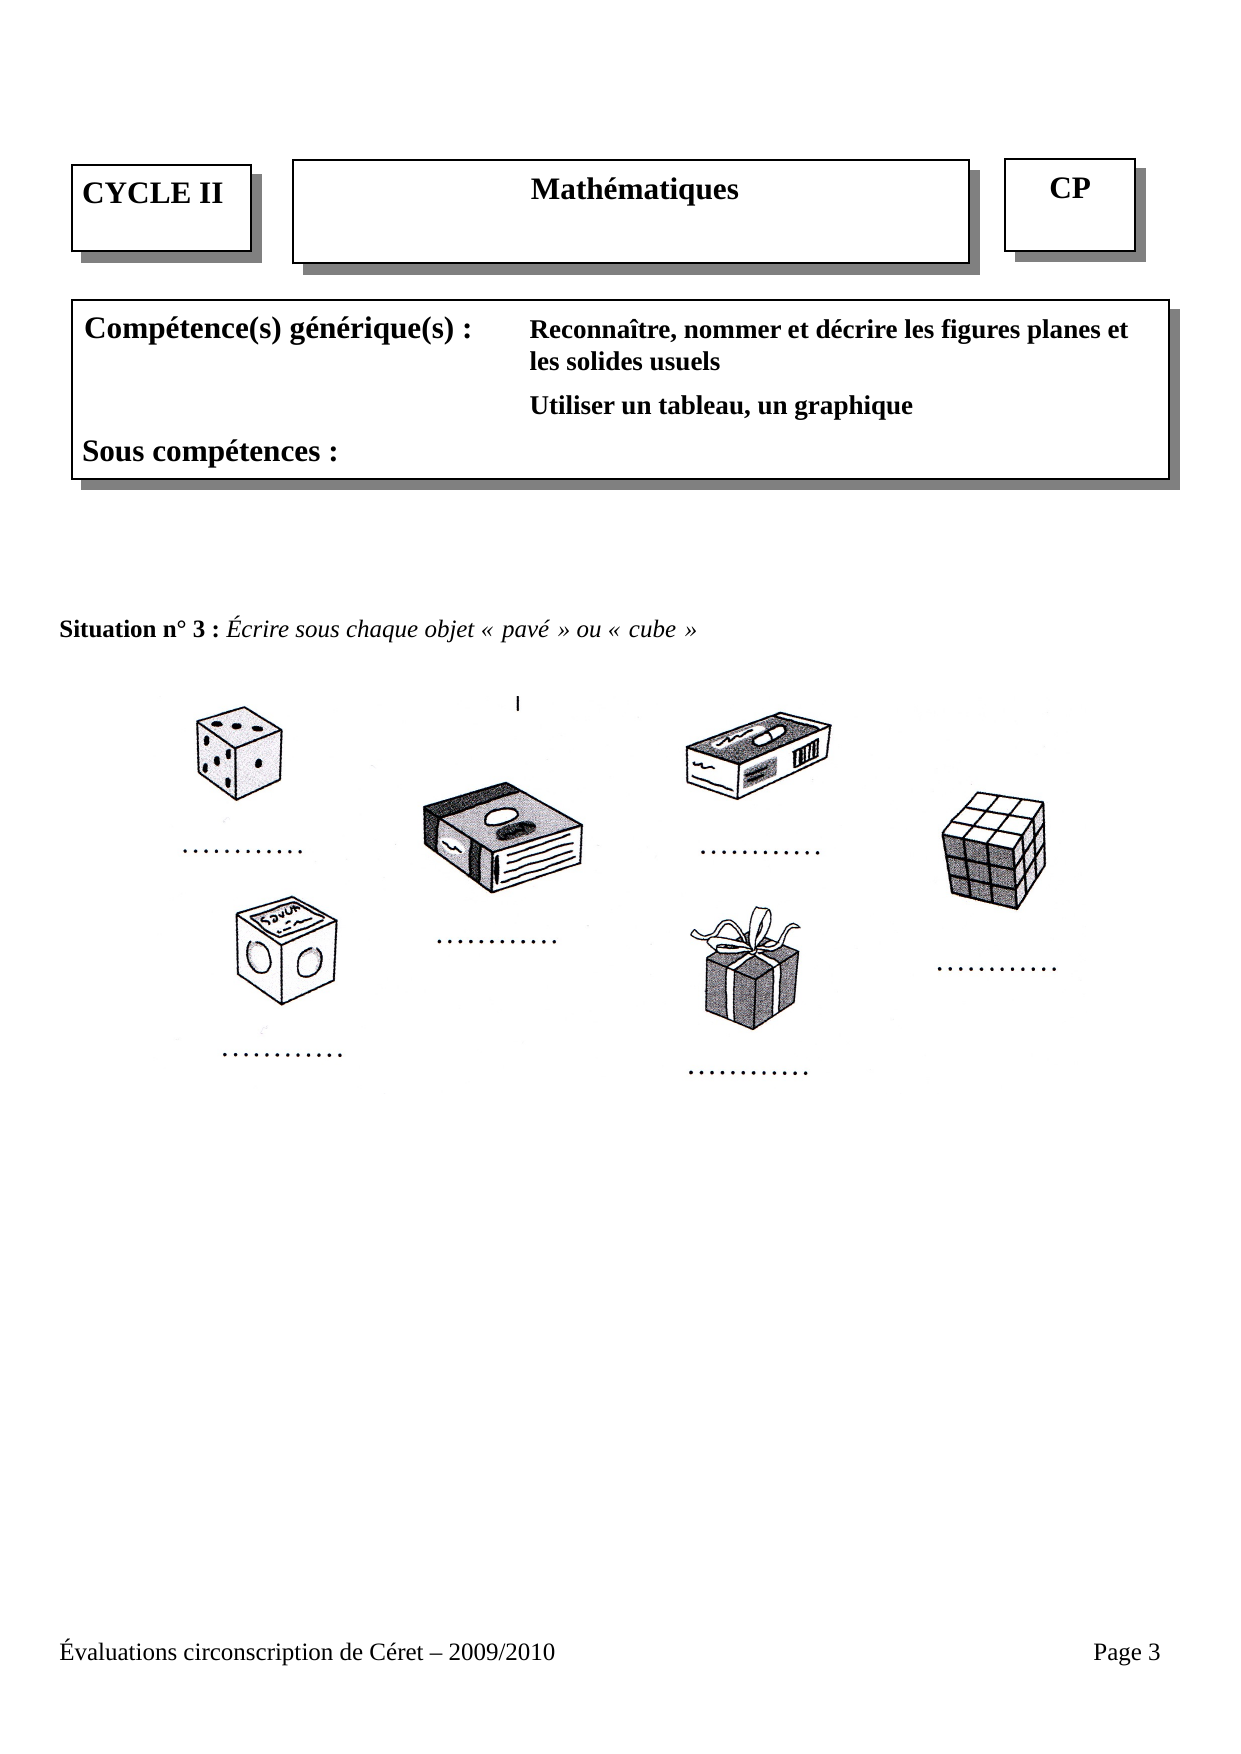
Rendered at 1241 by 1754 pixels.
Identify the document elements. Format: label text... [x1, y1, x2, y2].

picture [153, 696, 1088, 1094]
text Situation n° 3 : Écrire sous chaque objet « pavé » ou « cube » [59, 614, 1181, 643]
